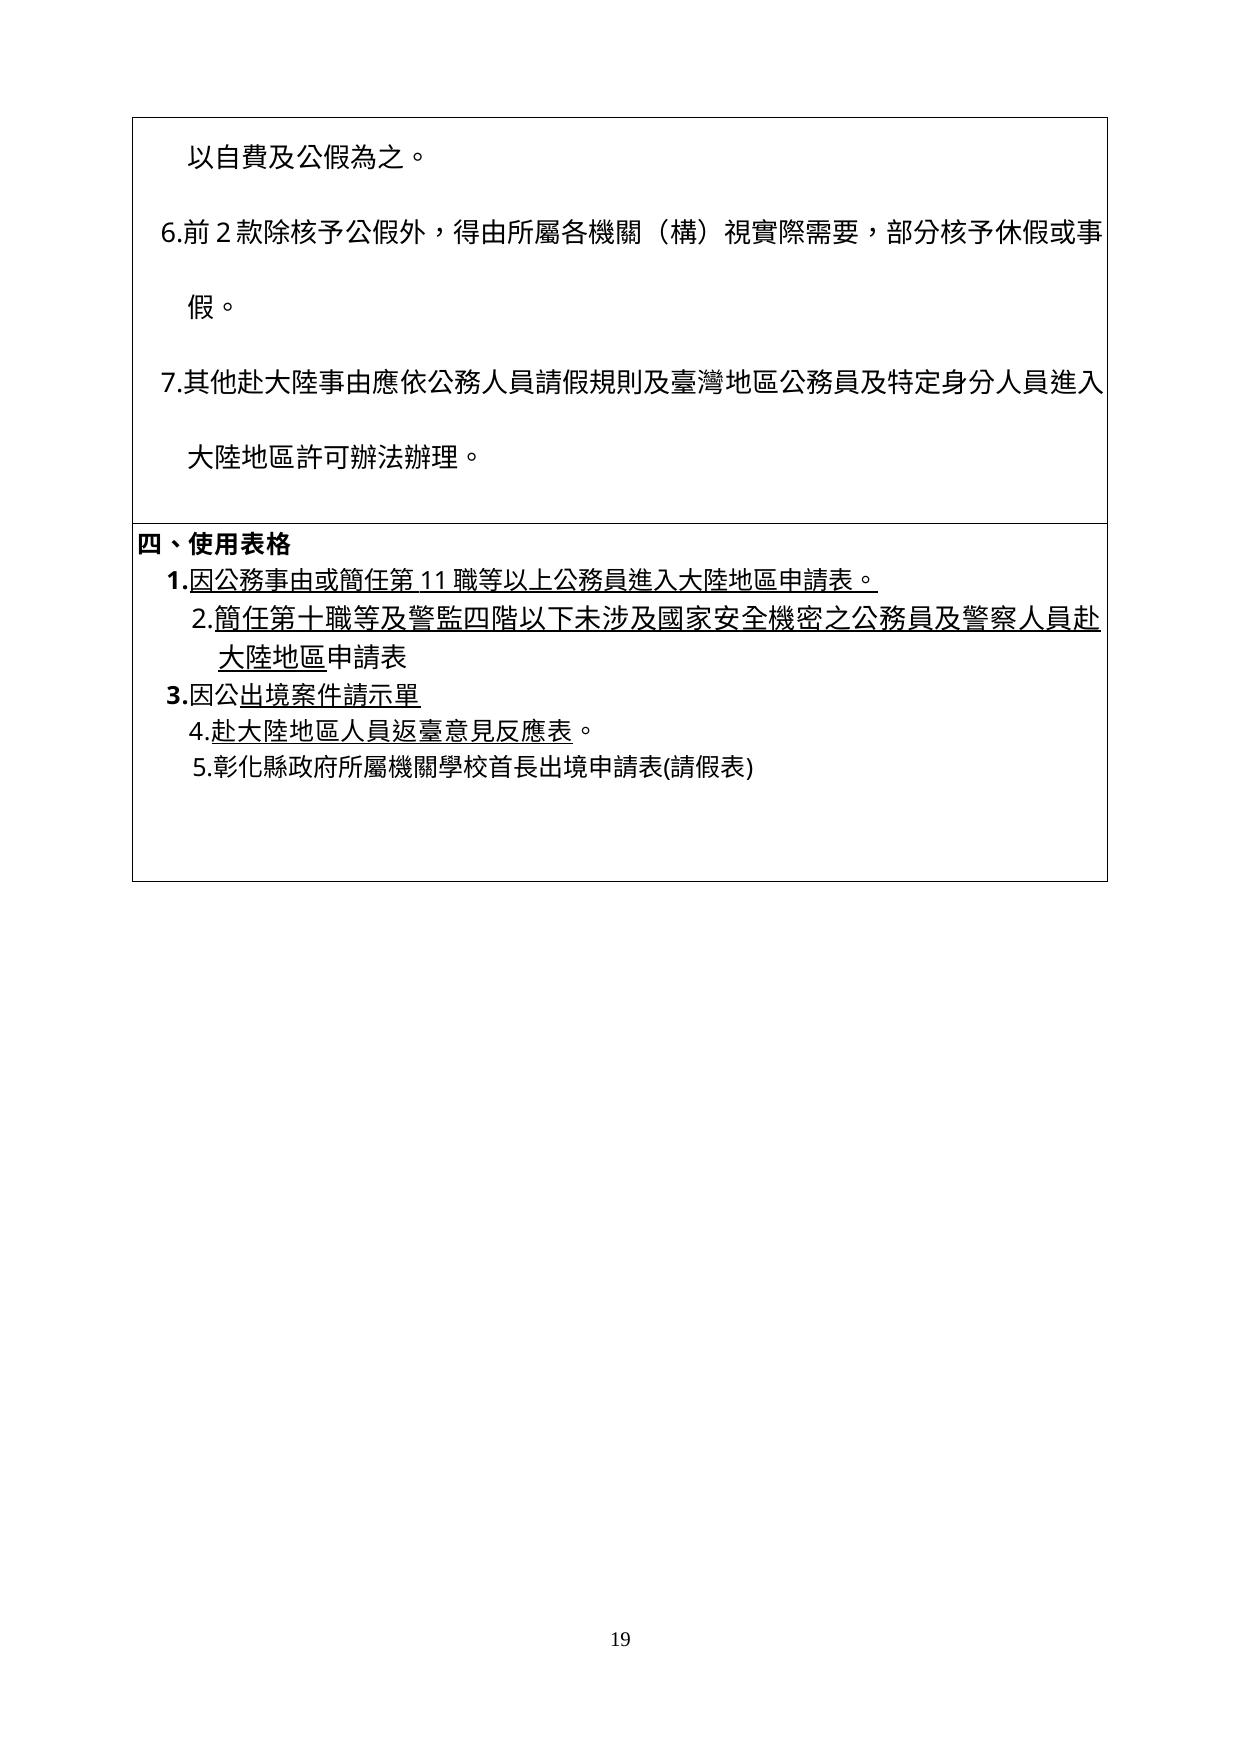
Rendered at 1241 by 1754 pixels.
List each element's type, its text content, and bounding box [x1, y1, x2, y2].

table_cell 四、使用表格 1.因公務事由或簡任第11職等以上公務員進入大陸地區申請表。 2.簡任第十職等及警監四階以下未涉及國家安全機密之公務員及警察人員赴大陸地區申請表 3.因公出境案件請示單 4.赴大陸地區人員返臺意見反應表。 5.彰化縣政府所屬機關學校首長出境申請表(請假表) [133, 524, 1107, 881]
table_cell 二、處理流程 （一）因公務事由者（依據許可辦法） （二）非因公務事由（依據作業要點）： 三、作業注意事項 1.簡任第11職等以上公務員：填寫簡任第11職等以上公務員及特定身分人員進入大陸地區申請表及相關文件，經由縣府審核並附具意見核轉內政部入出國及移民署申請許可。 2.因公務事由赴大陸地區：簡任第十職等以下未涉及國家安全機密之公務員 (1)機關首長：應於預定赴大陸地區之日一個月前填具申請表（因公出國（境）案件請示單及其所列附件），向縣府人事處申請。 (2)所屬機關公務員：經服務機關遴派或同意赴大陸地區從事與業務相關活動或工作者（以下簡稱因公務事由者），依據「臺灣地區公務員及特定身分人員進入大 陸地區許可辦法」（以下簡稱許可辦法）規定辦理。 3.非因公務事由赴大陸地區： (1)機關首長：申請人應於赴大陸地區七日前填具申請表（簡任第十職等及警監四階以下未涉及國家安全機密之公務員及警察人員赴大陸地區申請表），向直屬上級機關申請（彰化縣政府所屬機關學校首長出境申請表(請假表)。但有急迫情形者，不受應於七日前申請之限制。 (2)所屬機關公務人員：申請人應於赴大陸地區七日前填具申請表（簡任第十職等及警監四階以下未涉及國家安全機密之公務員及警察人員赴大陸地區申請表），向服務機關申請。 4.公務員經所屬各機關（構）遴派進入大陸地區從事與業務相關活動者，以公費及公假為之。 5.公務員向所屬各機關（構）申請並同意進入大陸地區從事與業務相關活動者，以自費及公假為之。 6.前2款除核予公假外，得由所屬各機關（構）視實際需要，部分核予休假或事假。 7.其他赴大陸事由應依公務人員請假規則及臺灣地區公務員及特定身分人員進入大陸地區許可辦法辦理。 [133, 118, 1107, 523]
